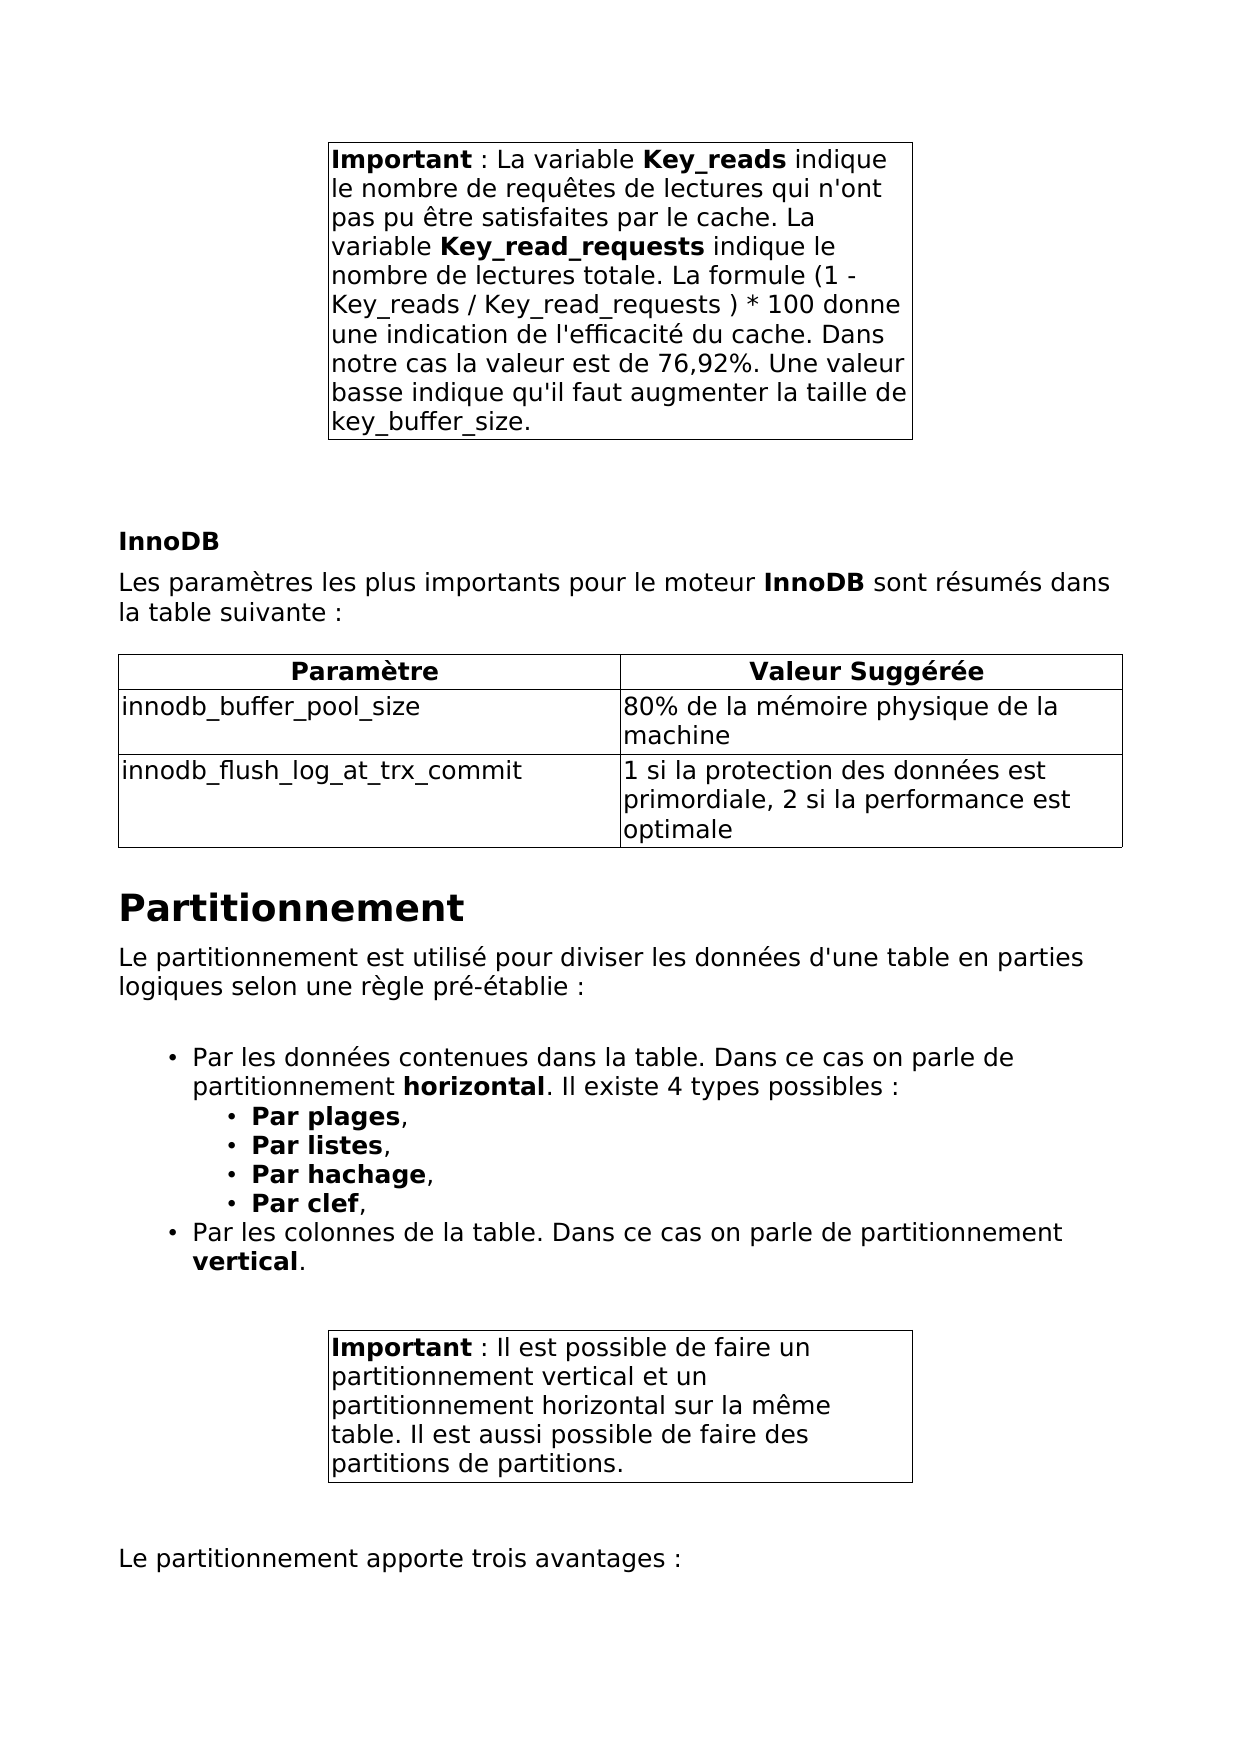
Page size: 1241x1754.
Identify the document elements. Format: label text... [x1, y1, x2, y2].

list Par hachage, [236, 1160, 1122, 1189]
table_header Paramètre [119, 655, 620, 689]
text Les paramètres les plus importants pour le moteur InnoDB sont résumés dans la table suivante : [118, 568, 1122, 627]
table_cell 1 si la protection des données est primordiale, 2 si la performance est optimale [621, 755, 1122, 847]
list Par les colonnes de la table. Dans ce cas on parle de partitionnement vertical. [177, 1218, 1122, 1277]
text Le partitionnement apporte trois avantages : [118, 1544, 1122, 1573]
subtitle InnoDB [118, 527, 1122, 556]
list Par les données contenues dans la table. Dans ce cas on parle de partitionnement horizontal. Il existe 4 types possibles : [177, 1043, 1122, 1102]
table_cell 80% de la mémoire physique de la machine [621, 690, 1122, 753]
table_header Important : Il est possible de faire un partitionnement vertical et un partitionnement horizontal sur la même table. Il est aussi possible de faire des partitions de partitions. [329, 1331, 912, 1482]
table_cell innodb_buffer_pool_size [119, 690, 620, 753]
table_header Important : La variable Key_reads indique le nombre de requêtes de lectures qui n'ont pas pu être satisfaites par le cache. La variable Key_read_requests indique le nombre de lectures totale. La formule (1 - Key_reads / Key_read_requests ) * 100 donne une indication de l'efficacité du cache. Dans notre cas la valeur est de 76,92%. Une valeur basse indique qu'il faut augmenter la taille de key_buffer_size. [329, 143, 912, 439]
subtitle Partitionnement [118, 887, 1122, 931]
table_header Valeur Suggérée [621, 655, 1122, 689]
table_cell innodb_flush_log_at_trx_commit [119, 755, 620, 847]
list Par plages, [236, 1102, 1122, 1131]
list Par listes, [236, 1131, 1122, 1160]
text Le partitionnement est utilisé pour diviser les données d'une table en parties logiques selon une règle pré-établie : [118, 943, 1122, 1001]
list Par clef, [236, 1189, 1122, 1218]
